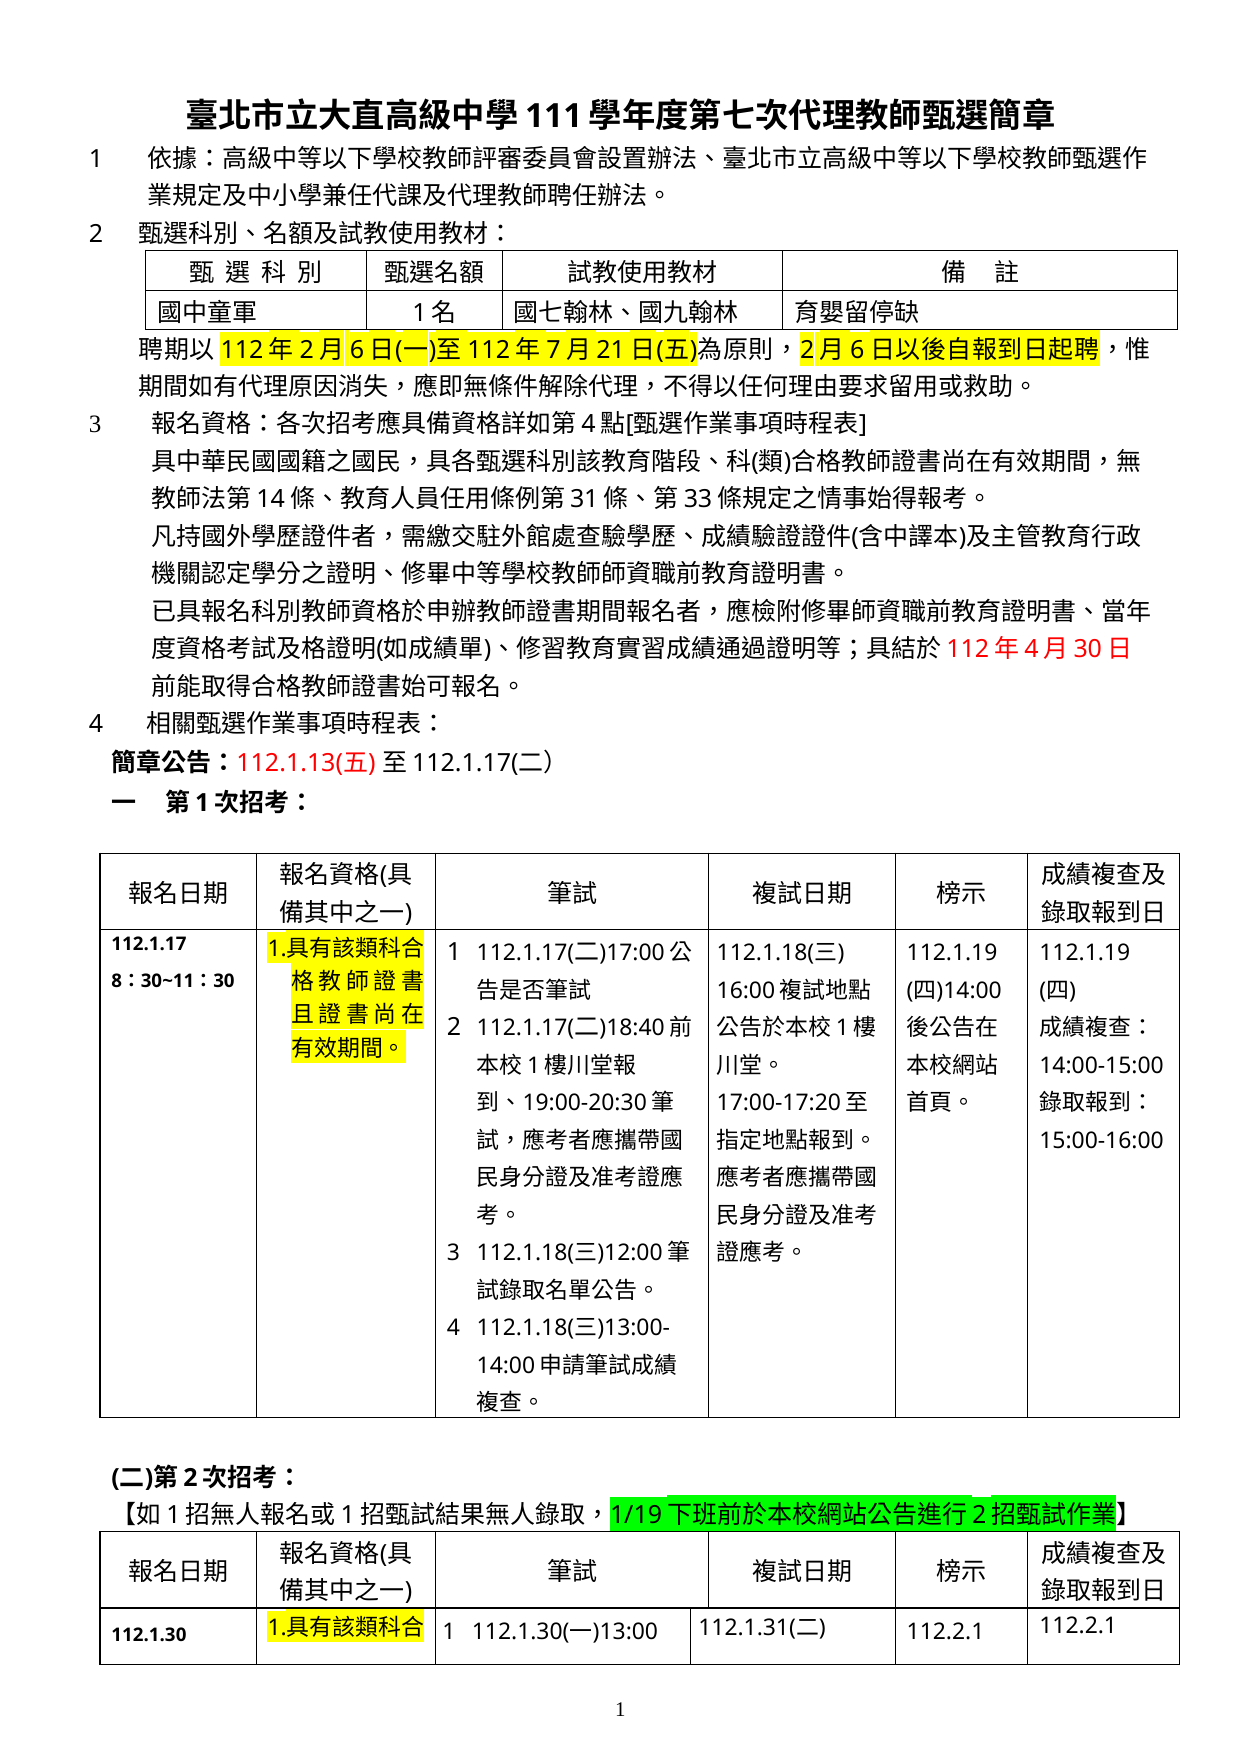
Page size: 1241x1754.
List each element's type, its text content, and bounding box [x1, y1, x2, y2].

table_cell 筆試 [436, 854, 708, 929]
table_header 112.1.31(二) [691, 1609, 895, 1664]
table_cell 成績複查及 錄取報到日 [1028, 1532, 1179, 1607]
table_cell 1.具有該類科合格教師證書且證書尚在有效期間。 [257, 930, 435, 1417]
table_cell 育嬰留停缺 [783, 291, 1177, 329]
table_cell 榜示 [896, 1532, 1027, 1607]
table_cell 國中童軍 [146, 291, 366, 329]
table_cell 榜示 [896, 854, 1027, 929]
table_cell 報名資格(具備其中之一) [257, 854, 435, 929]
list 報名資格：各次招考應具備資格詳如第4點[甄選作業事項時程表] 具中華民國國籍之國民，具各甄選科別該教育階段、科(類)合格教師證書尚在有效期間，無教師法第14條、教育人員任用條例第31條、第33條規定之情事始得報考。 凡持國外學歷證件者，需繳交駐外館處查驗學歷、成績驗證證件(含中譯本)及主管教育行政機關認定學分之證明、修畢中等學校教師師資職前教育證明書。 已具報名科別教師資格於申辦教師證書期間報名者，應檢附修畢師資職前教育證明書、當年度資格考試及格證明(如成績單)、修習教育實習成績通過證明等；具結於112年4月30日前能取得合格教師證書始可報名。 [89, 402, 1152, 702]
table_cell 112.1.19 (四)14:00後公告在本校網站首頁。 [896, 930, 1027, 1417]
table_cell (二)第2次招考： 【如1招無人報名或1招甄試結果無人錄取，1/19下班前於本校網站公告進行2招甄試作業】 [100, 1418, 1179, 1531]
table_header 112.1.30(一)13:00公告是否筆試 112.1.30(一)13:40前本校1樓川堂報到、14:00-15:30筆試，應考者應攜帶國民身分證及准考證應考。 112.1.30(一)19:00筆試錄取名單公告。 112.1.31(二)08:00-09:00申請筆試成績複查。 [436, 1609, 690, 1664]
text 聘期以112年2月6日(一)至112年7月21日(五)為原則，2月6日以後自報到日起聘，惟期間如有代理原因消失，應即無條件解除代理，不得以任何理由要求留用或救助。 [139, 330, 1152, 402]
table_header [709, 740, 1179, 781]
table_cell 112.1.19 (四) 成績複查： 14:00-15:00 錄取報到： 15:00-16:00 [1028, 930, 1179, 1417]
table_header 112.1.30 [101, 1609, 256, 1664]
table_cell 第1次招考： [100, 781, 1179, 853]
table_cell 成績複查及 錄取報到日 [1028, 854, 1179, 929]
table_cell 複試日期 [709, 854, 895, 929]
table_header 備 註 [783, 251, 1177, 290]
text 臺北市立大直高級中學111學年度第七次代理教師甄選簡章 [89, 89, 1152, 137]
table_header 112.2.1 [896, 1609, 1027, 1664]
table_cell 112.1.17(二)17:00公告是否筆試 112.1.17(二)18:40前本校1樓川堂報到、19:00-20:30筆試，應考者應攜帶國民身分證及准考證應考。 112.1.18(三)12:00筆試錄取名單公告。 112.1.18(三)13:00-14:00申請筆試成績複查。 [436, 930, 708, 1417]
table_cell 1名 [367, 291, 502, 329]
table_header 試教使用教材 [503, 251, 782, 290]
table_cell 報名資格(具備其中之一) [257, 1532, 435, 1607]
table_cell 筆試 [436, 1532, 708, 1607]
table_header 112.2.1 [1028, 1609, 1179, 1664]
list 依據：高級中等以下學校教師評審委員會設置辦法、臺北市立高級中等以下學校教師甄選作業規定及中小學兼任代課及代理教師聘任辦法。 [89, 137, 1152, 212]
table_cell 報名日期 [101, 1532, 256, 1607]
table_header 甄選名額 [367, 251, 502, 290]
list 甄選科別、名額及試教使用教材： [89, 212, 1152, 249]
table_cell 112.1.17 8：30~11：30 [101, 930, 256, 1417]
table_header 1.具有該類科合 [257, 1609, 435, 1664]
table_cell 國七翰林、國九翰林 [503, 291, 782, 329]
table_header 甄 選 科 別 [146, 251, 366, 290]
table_cell 112.1.18(三) 16:00複試地點公告於本校1樓川堂。 17:00-17:20至指定地點報到。 應考者應攜帶國民身分證及准考證應考。 [709, 930, 895, 1417]
table_cell 報名日期 [101, 854, 256, 929]
table_header 簡章公告：112.1.13(五) 至112.1.17(二） [100, 740, 709, 781]
list 相關甄選作業事項時程表： [89, 702, 1152, 740]
table_cell 複試日期 [709, 1532, 895, 1607]
